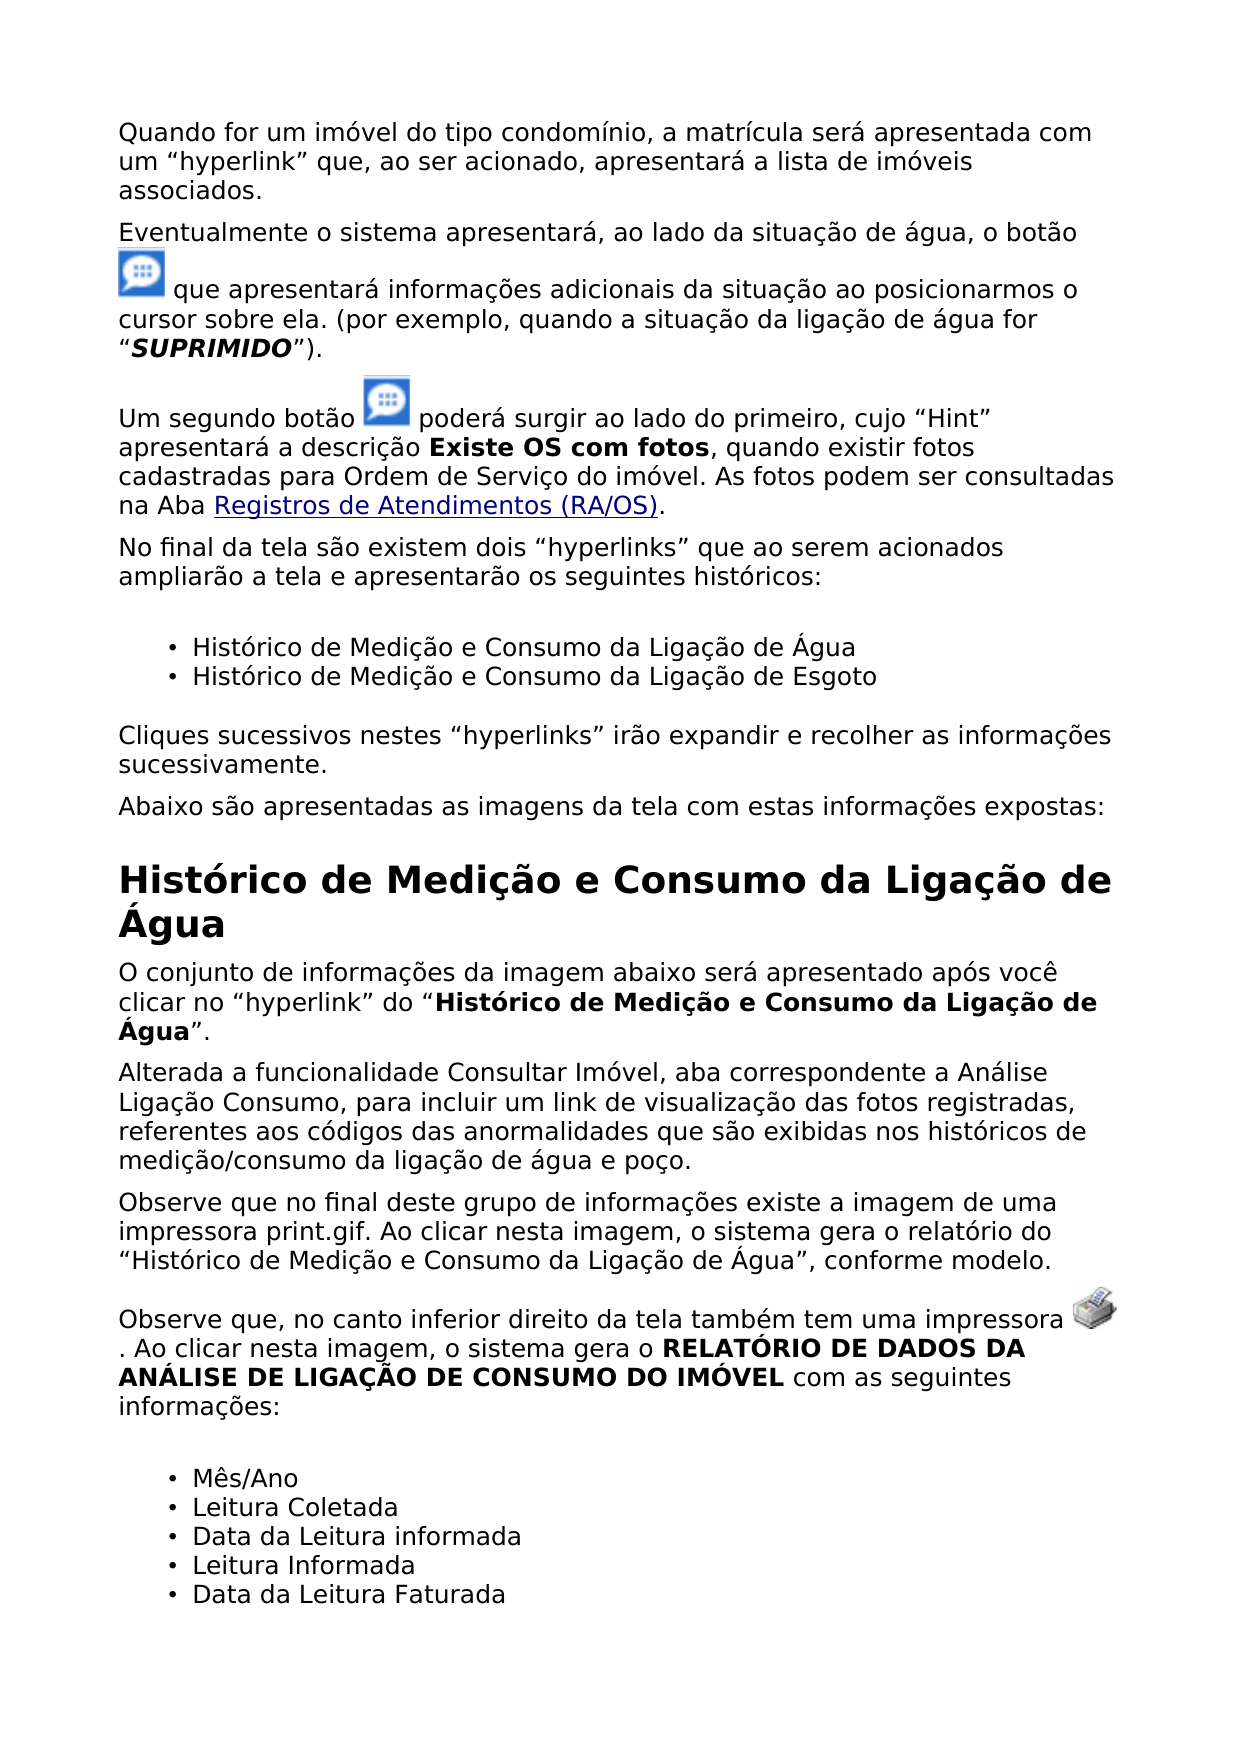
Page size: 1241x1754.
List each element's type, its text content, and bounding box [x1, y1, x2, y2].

text Abaixo são apresentadas as imagens da tela com estas informações expostas: [118, 792, 1122, 821]
list Leitura Informada [177, 1551, 1122, 1580]
picture [363, 375, 411, 428]
subtitle Histórico de Medição e Consumo da Ligação de Água [118, 859, 1122, 946]
text No final da tela são existem dois “hyperlinks” que ao serem acionados ampliarão a tela e apresentarão os seguintes históricos: [118, 533, 1122, 591]
list Histórico de Medição e Consumo da Ligação de Esgoto [177, 663, 1122, 692]
list Histórico de Medição e Consumo da Ligação de Água [177, 633, 1122, 663]
list Data da Leitura Faturada [177, 1580, 1122, 1609]
text Quando for um imóvel do tipo condomínio, a matrícula será apresentada com um “hyperlink” que, ao ser acionado, apresentará a lista de imóveis associados. [118, 118, 1122, 206]
text Cliques sucessivos nestes “hyperlinks” irão expandir e recolher as informações sucessivamente. [118, 721, 1122, 779]
text Observe que no final deste grupo de informações existe a imagem de uma impressora print.gif. Ao clicar nesta imagem, o sistema gera o relatório do “Histórico de Medição e Consumo da Ligação de Água”, conforme modelo. [118, 1188, 1122, 1275]
list Mês/Ano [177, 1464, 1122, 1493]
list Data da Leitura informada [177, 1522, 1122, 1551]
text Um segundo botão poderá surgir ao lado do primeiro, cujo “Hint” apresentará a descrição Existe OS com fotos, quando existir fotos cadastradas para Ordem de Serviço do imóvel. As fotos podem ser consultadas na Aba Registros de Atendimentos (RA/OS). [118, 376, 1122, 521]
list Leitura Coletada [177, 1493, 1122, 1522]
text O conjunto de informações da imagem abaixo será apresentado após você clicar no “hyperlink” do “Histórico de Medição e Consumo da Ligação de Água”. [118, 958, 1122, 1046]
text Alterada a funcionalidade Consultar Imóvel, aba correspondente a Análise Ligação Consumo, para incluir um link de visualização das fotos registradas, referentes aos códigos das anormalidades que são exibidas nos históricos de medição/consumo da ligação de água e poço. [118, 1058, 1122, 1175]
text Eventualmente o sistema apresentará, ao lado da situação de água, o botão que apresentará informações adicionais da situação ao posicionarmos o cursor sobre ela. (por exemplo, quando a situação da ligação de água for “SUPRIMIDO”). [118, 218, 1122, 363]
text Observe que, no canto inferior direito da tela também tem uma impressora . Ao clicar nesta imagem, o sistema gera o RELATÓRIO DE DADOS DA ANÁLISE DE LIGAÇÃO DE CONSUMO DO IMÓVEL com as seguintes informações: [118, 1288, 1122, 1422]
picture [118, 247, 166, 299]
picture [1073, 1287, 1117, 1329]
